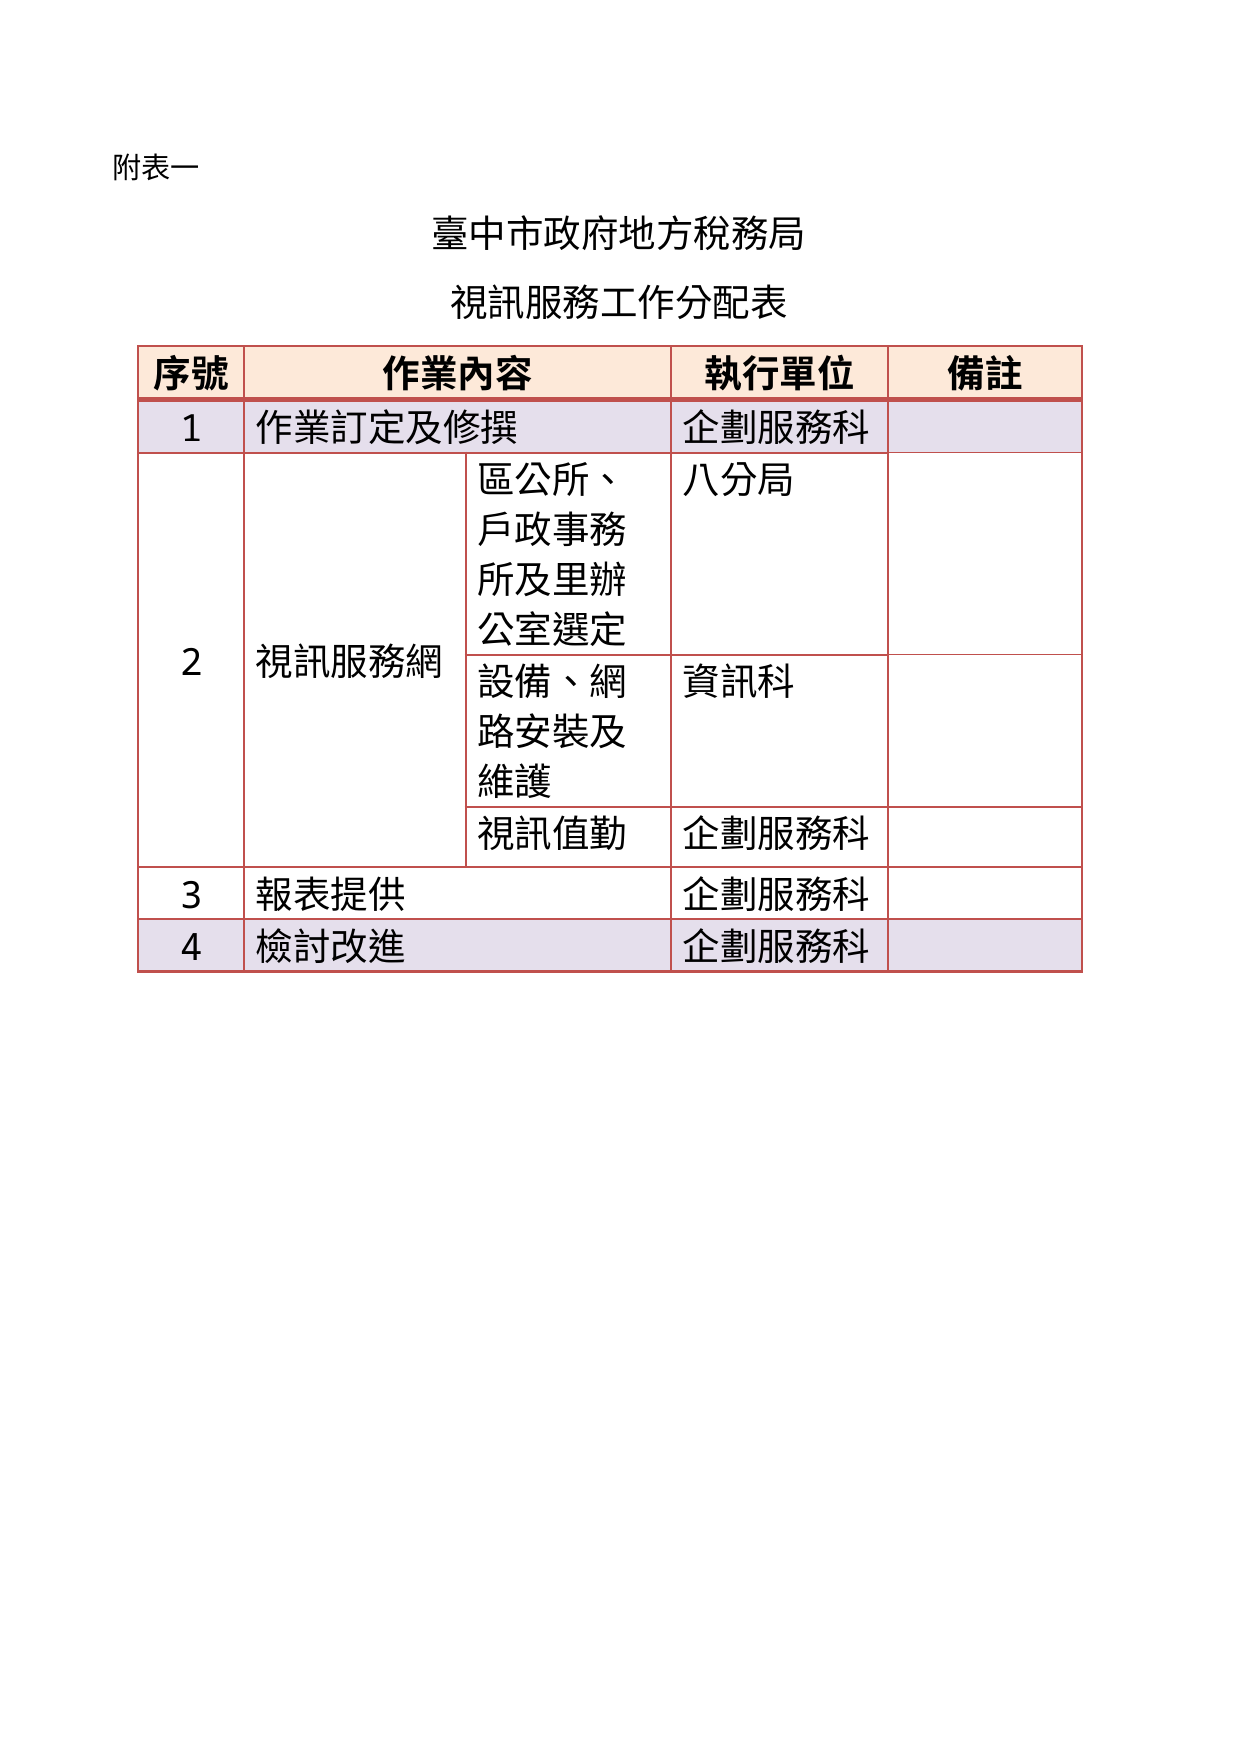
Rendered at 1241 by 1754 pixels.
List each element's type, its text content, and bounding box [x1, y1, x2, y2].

table_cell [889, 453, 1081, 654]
table_cell [889, 868, 1081, 918]
table_cell 作業訂定及修撰 [245, 402, 670, 452]
table_header 執行單位 [672, 347, 887, 397]
table_cell [889, 920, 1081, 970]
text 臺中市政府地方稅務局 [112, 207, 1125, 257]
table_cell 資訊科 [672, 656, 887, 806]
table_cell 八分局 [672, 454, 887, 654]
table_header 序號 [139, 347, 243, 397]
text 附表一 [112, 139, 1125, 189]
table_cell [889, 808, 1081, 866]
table_cell 企劃服務科 [672, 920, 887, 970]
table_cell 報表提供 [245, 868, 670, 918]
table_cell [889, 655, 1081, 806]
table_cell 企劃服務科 [672, 808, 887, 866]
table_cell 企劃服務科 [672, 402, 887, 452]
table_cell 企劃服務科 [672, 868, 887, 918]
table_cell 2 [139, 454, 243, 866]
table_cell 3 [139, 868, 243, 918]
table_header 作業內容 [245, 347, 670, 397]
table_cell 檢討改進 [245, 920, 670, 970]
table_cell 視訊服務網 [245, 454, 465, 866]
table_cell 設備、網路安裝及維護 [467, 656, 670, 806]
table_header 備註 [889, 347, 1081, 397]
table_cell 視訊值勤 [467, 808, 670, 866]
table_cell 4 [139, 920, 243, 970]
table_cell [889, 402, 1081, 452]
text 視訊服務工作分配表 [112, 276, 1125, 326]
table_cell 1 [139, 402, 243, 452]
table_cell 區公所、戶政事務所及里辦公室選定 [467, 454, 670, 654]
